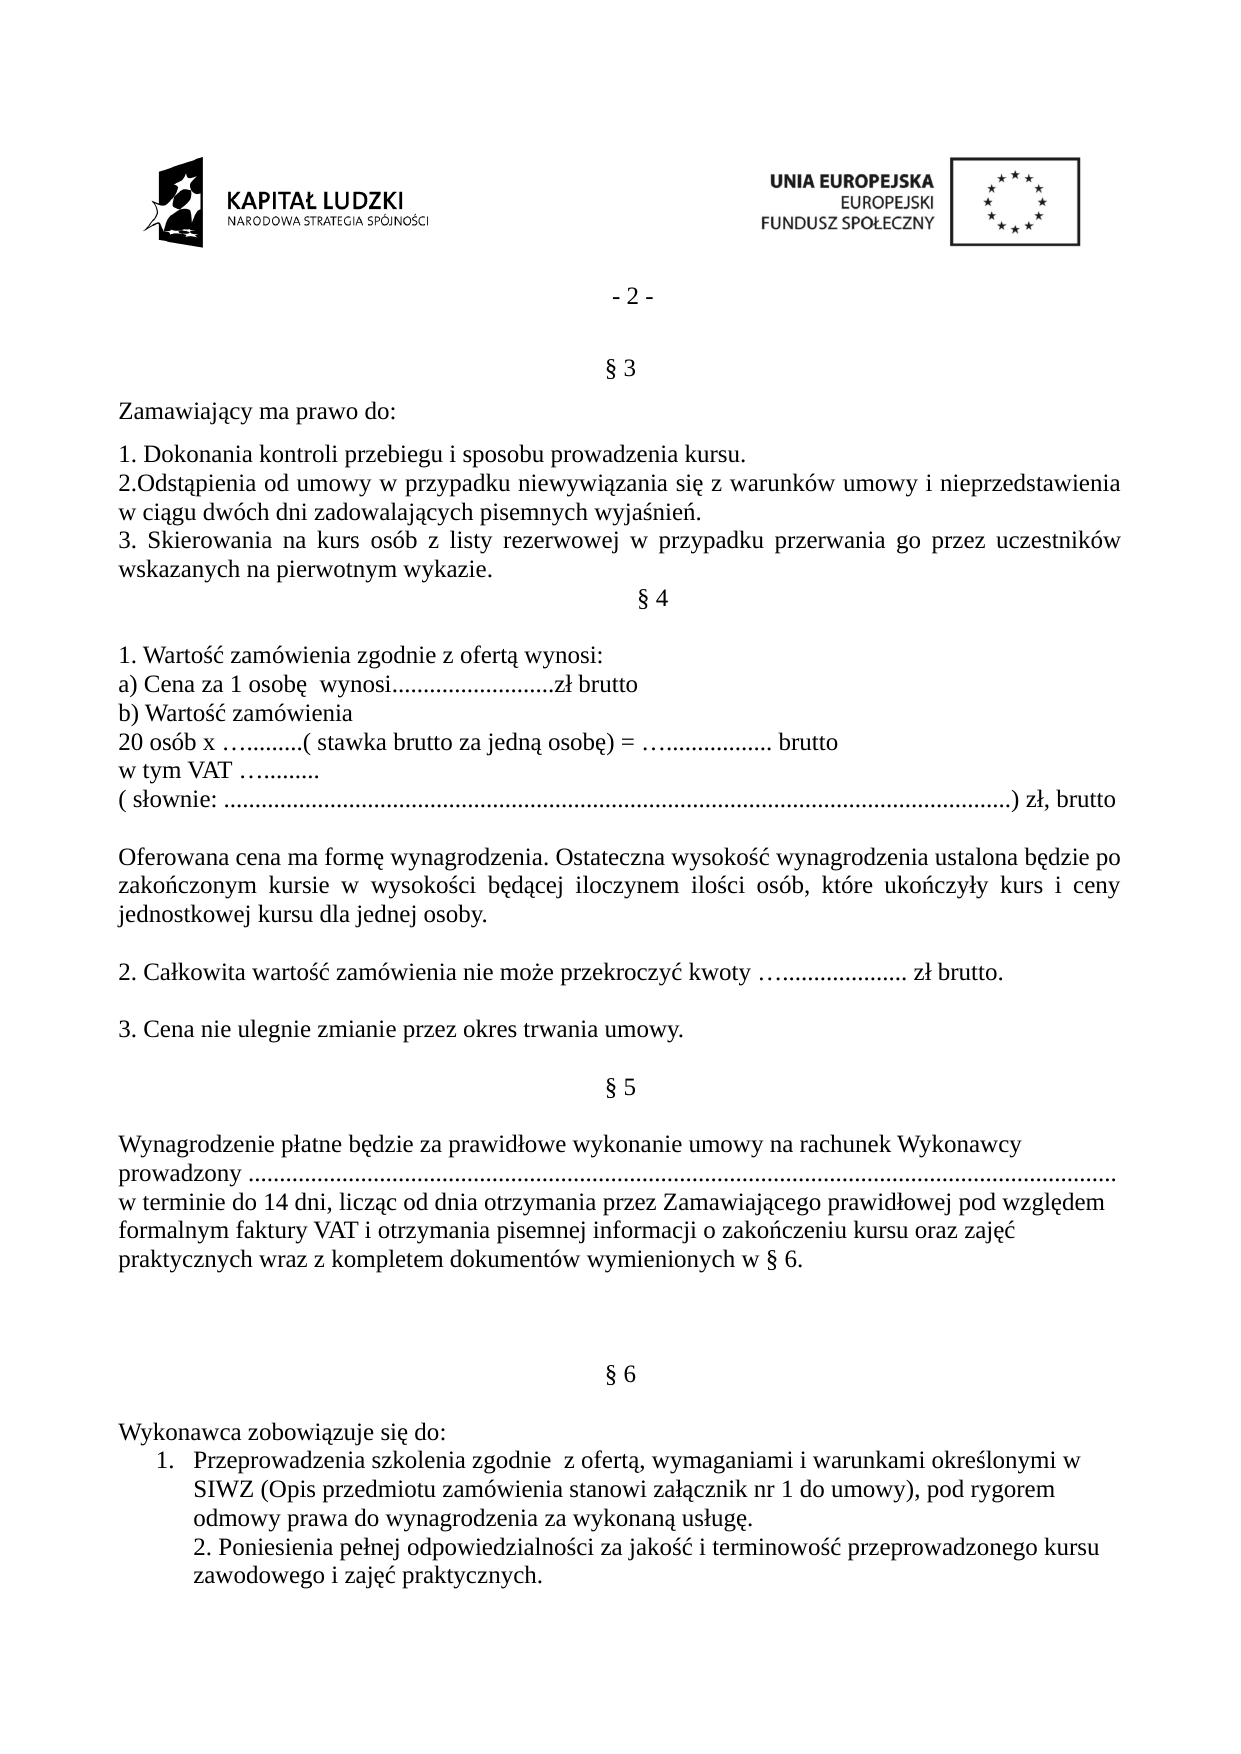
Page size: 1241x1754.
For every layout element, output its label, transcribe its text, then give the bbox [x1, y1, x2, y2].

text ( słownie: ..............................................................................................................................) zł, brutto [118, 784, 1122, 813]
text b) Wartość zamówienia [118, 698, 1122, 727]
text Wynagrodzenie płatne będzie za prawidłowe wykonanie umowy na rachunek Wykonawcy prowadzony ........................................................................................................................................... [118, 1129, 1122, 1187]
text w terminie do 14 dni, licząc od dnia otrzymania przez Zamawiającego prawidłowej pod względem [118, 1187, 1122, 1216]
text 3. Skierowania na kurs osób z listy rezerwowej w przypadku przerwania go przez uczestników wskazanych na pierwotnym wykazie. [118, 526, 1122, 583]
text Oferowana cena ma formę wynagrodzenia. Ostateczna wysokość wynagrodzenia ustalona będzie po zakończonym kursie w wysokości będącej iloczynem ilości osób, które ukończyły kurs i ceny jednostkowej kursu dla jednej osoby. [118, 842, 1122, 928]
text Wykonawca zobowiązuje się do: [118, 1417, 1122, 1446]
text a) Cena za 1 osobę wynosi..........................zł brutto [118, 669, 1122, 698]
text 2. Całkowita wartość zamówienia nie może przekroczyć kwoty ….................... zł brutto. [118, 957, 1122, 986]
list Przeprowadzenia szkolenia zgodnie z ofertą, wymaganiami i warunkami określonymi w SIWZ (Opis przedmiotu zamówienia stanowi załącznik nr 1 do umowy), pod rygorem odmowy prawa do wynagrodzenia za wykonaną usługę. 2. Poniesienia pełnej odpowiedzialności za jakość i terminowość przeprowadzonego kursu zawodowego i zajęć praktycznych. [156, 1446, 1122, 1589]
text formalnym faktury VAT i otrzymania pisemnej informacji o zakończeniu kursu oraz zajęć praktycznych wraz z kompletem dokumentów wymienionych w § 6. [118, 1216, 1122, 1273]
text 20 osób x ….........( stawka brutto za jedną osobę) = …................. brutto w tym VAT …......... [118, 727, 1122, 784]
text 2.Odstąpienia od umowy w przypadku niewywiązania się z warunków umowy i nieprzedstawienia w ciągu dwóch dni zadowalających pisemnych wyjaśnień. [118, 468, 1122, 526]
text Zamawiający ma prawo do: [118, 396, 1122, 425]
text - 2 - [118, 282, 1122, 310]
text 3. Cena nie ulegnie zmianie przez okres trwania umowy. [118, 1014, 1122, 1043]
text § 3 [118, 310, 1122, 382]
text § 4 1. Wartość zamówienia zgodnie z ofertą wynosi: [118, 583, 1122, 669]
picture [118, 118, 1122, 282]
text 1. Dokonania kontroli przebiegu i sposobu prowadzenia kursu. [118, 439, 1122, 468]
text § 5 [118, 1072, 1122, 1101]
text § 6 [118, 1359, 1122, 1388]
